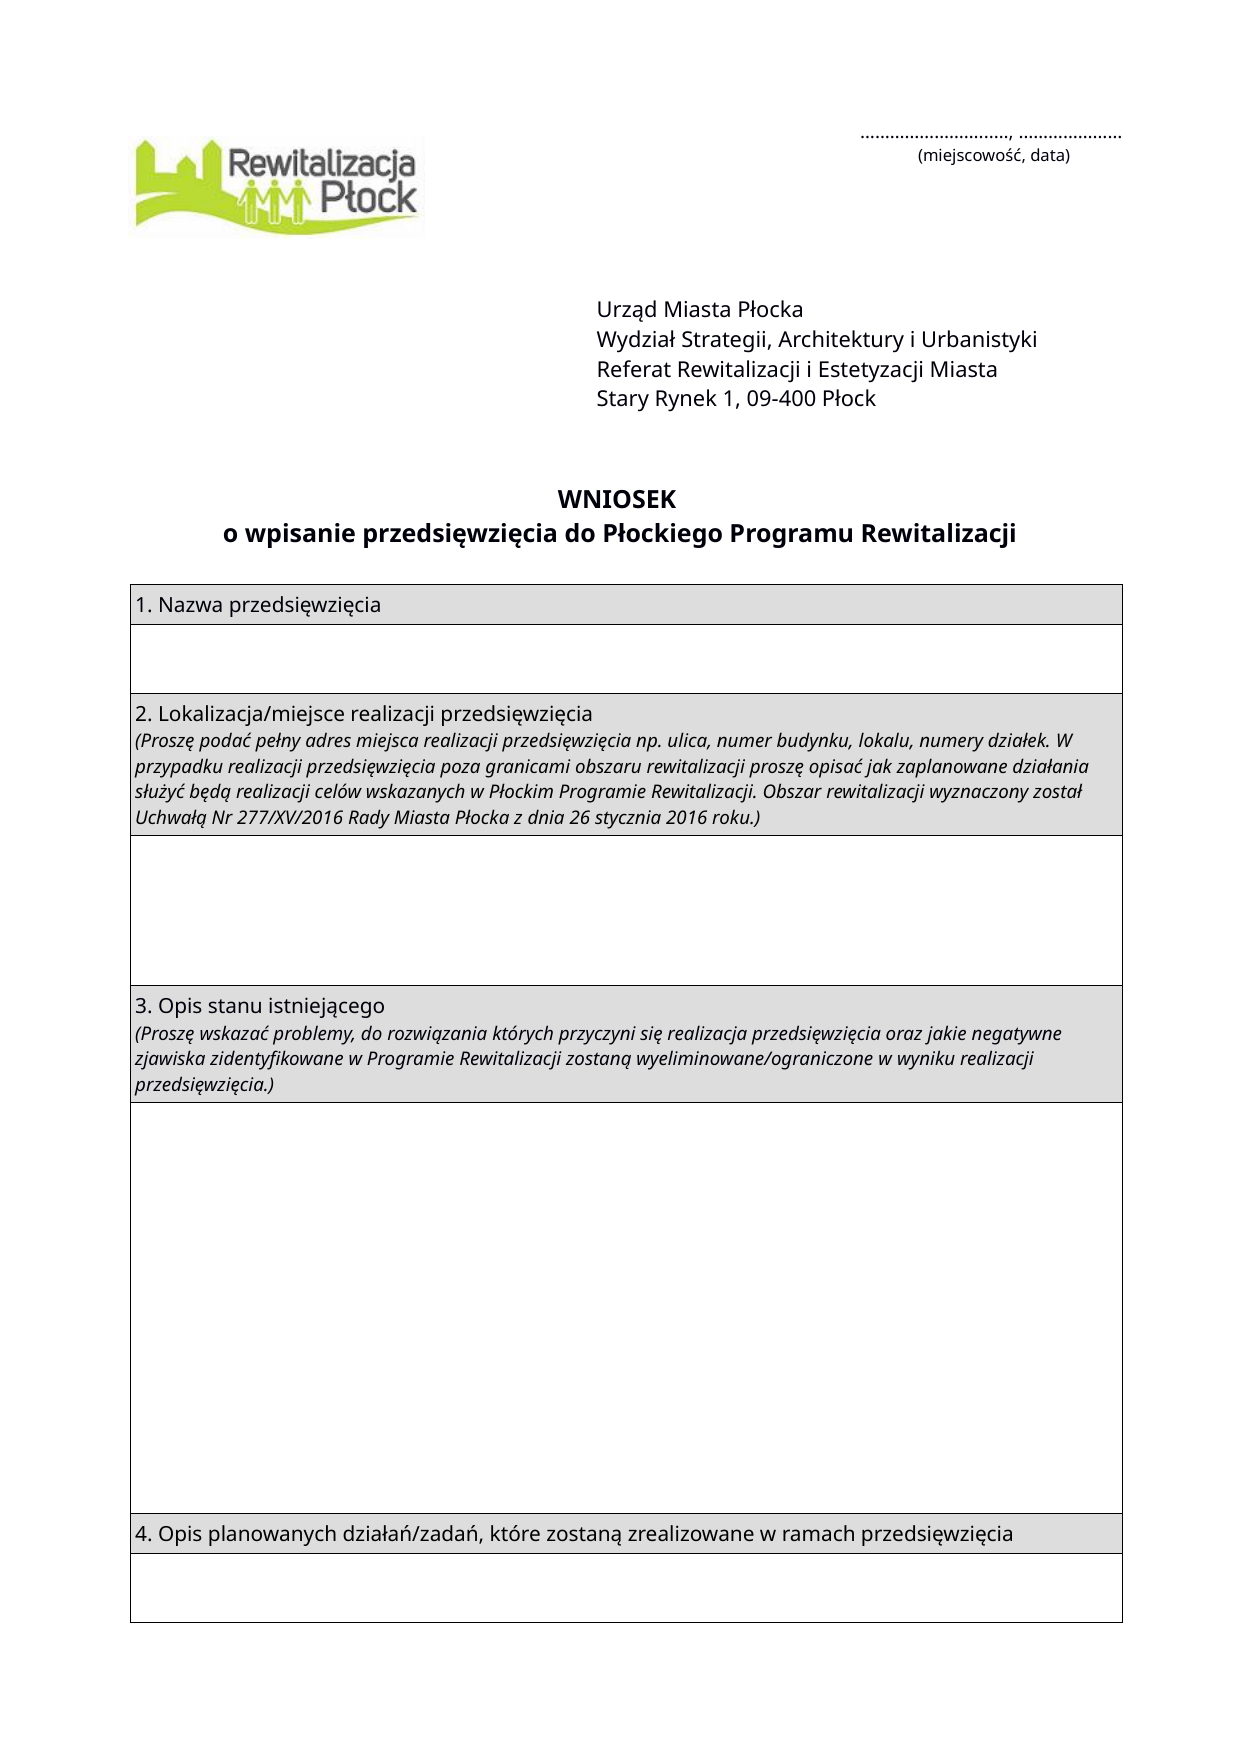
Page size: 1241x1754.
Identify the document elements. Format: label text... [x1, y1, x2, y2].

table_cell [131, 1554, 1122, 1622]
table_cell [131, 625, 1122, 693]
text Urząd Miasta Płocka [596, 294, 1122, 324]
text WNIOSEK [118, 481, 1122, 515]
text (miejscowość, data) [425, 144, 1122, 166]
text Referat Rewitalizacji i Estetyzacji Miasta [596, 354, 1122, 383]
text ……………………...…, ………………… [118, 118, 1122, 144]
picture [127, 136, 425, 239]
table_cell [131, 1103, 1122, 1512]
text Stary Rynek 1, 09-400 Płock [596, 383, 1122, 413]
text Wydział Strategii, Architektury i Urbanistyki [596, 324, 1122, 354]
text o wpisanie przedsięwzięcia do Płockiego Programu Rewitalizacji [118, 515, 1122, 549]
table_cell 4. Opis planowanych działań/zadań, które zostaną zrealizowane w ramach przedsięwzięcia [131, 1514, 1122, 1553]
table_header 1. Nazwa przedsięwzięcia [131, 585, 1122, 624]
table_cell 2. Lokalizacja/miejsce realizacji przedsięwzięcia (Proszę podać pełny adres miejsca realizacji przedsięwzięcia np. ulica, numer budynku, lokalu, numery działek. W przypadku realizacji przedsięwzięcia poza granicami obszaru rewitalizacji proszę opisać jak zaplanowane działania służyć będą realizacji celów wskazanych w Płockim Programie Rewitalizacji. Obszar rewitalizacji wyznaczony został Uchwałą Nr 277/XV/2016 Rady Miasta Płocka z dnia 26 stycznia 2016 roku.) [131, 694, 1122, 835]
table_cell 3. Opis stanu istniejącego (Proszę wskazać problemy, do rozwiązania których przyczyni się realizacja przedsięwzięcia oraz jakie negatywne zjawiska zidentyfikowane w Programie Rewitalizacji zostaną wyeliminowane/ograniczone w wyniku realizacji przedsięwzięcia.) [131, 986, 1122, 1102]
table_cell [131, 836, 1122, 985]
